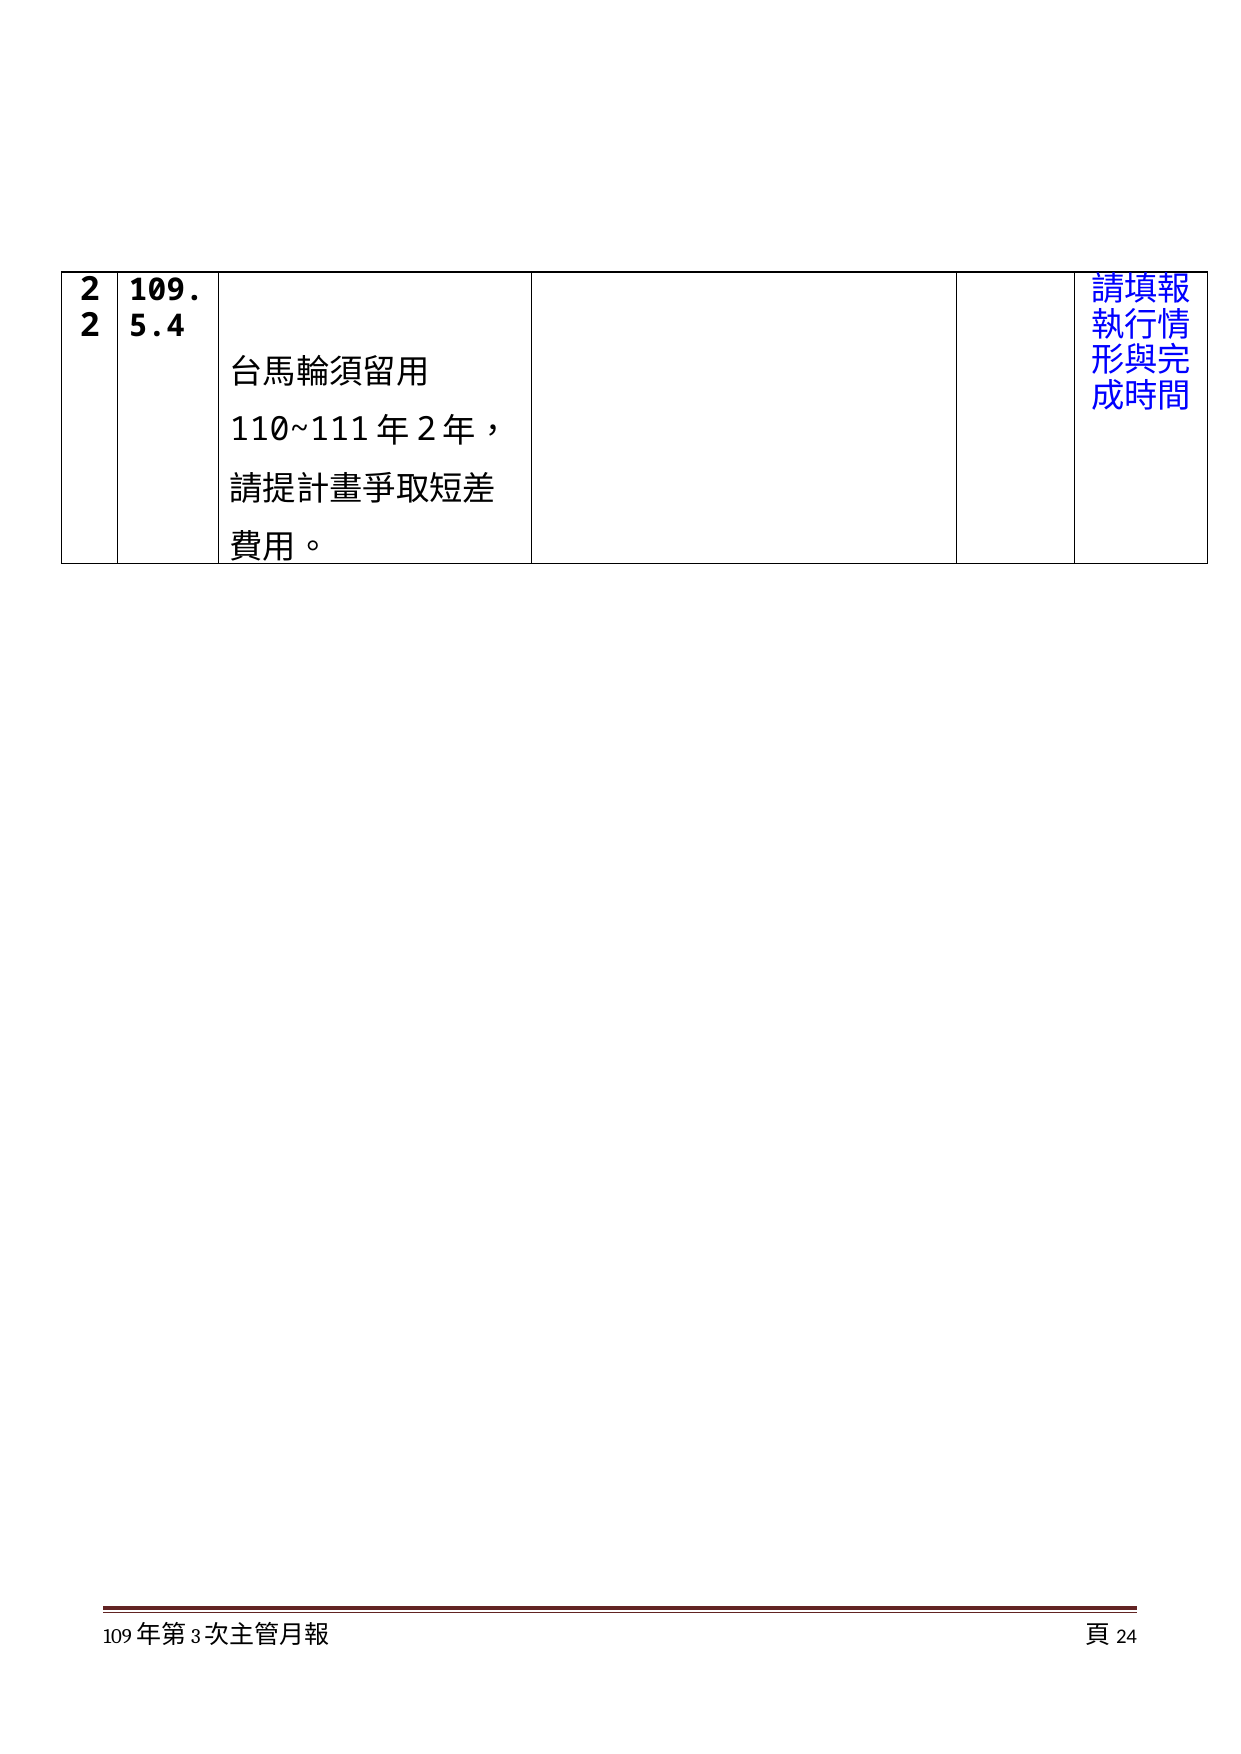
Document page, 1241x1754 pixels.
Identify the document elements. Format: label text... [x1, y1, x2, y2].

table_cell 109.5.4 [118, 273, 218, 563]
table_cell [957, 273, 1074, 563]
table_cell 請填報 執行情形與完成時間 [1075, 273, 1207, 563]
table_cell 台馬輪須留用110~111年2年，請提計畫爭取短差費用。 [219, 273, 531, 563]
table_cell [532, 273, 956, 563]
table_cell 22 [62, 273, 117, 563]
